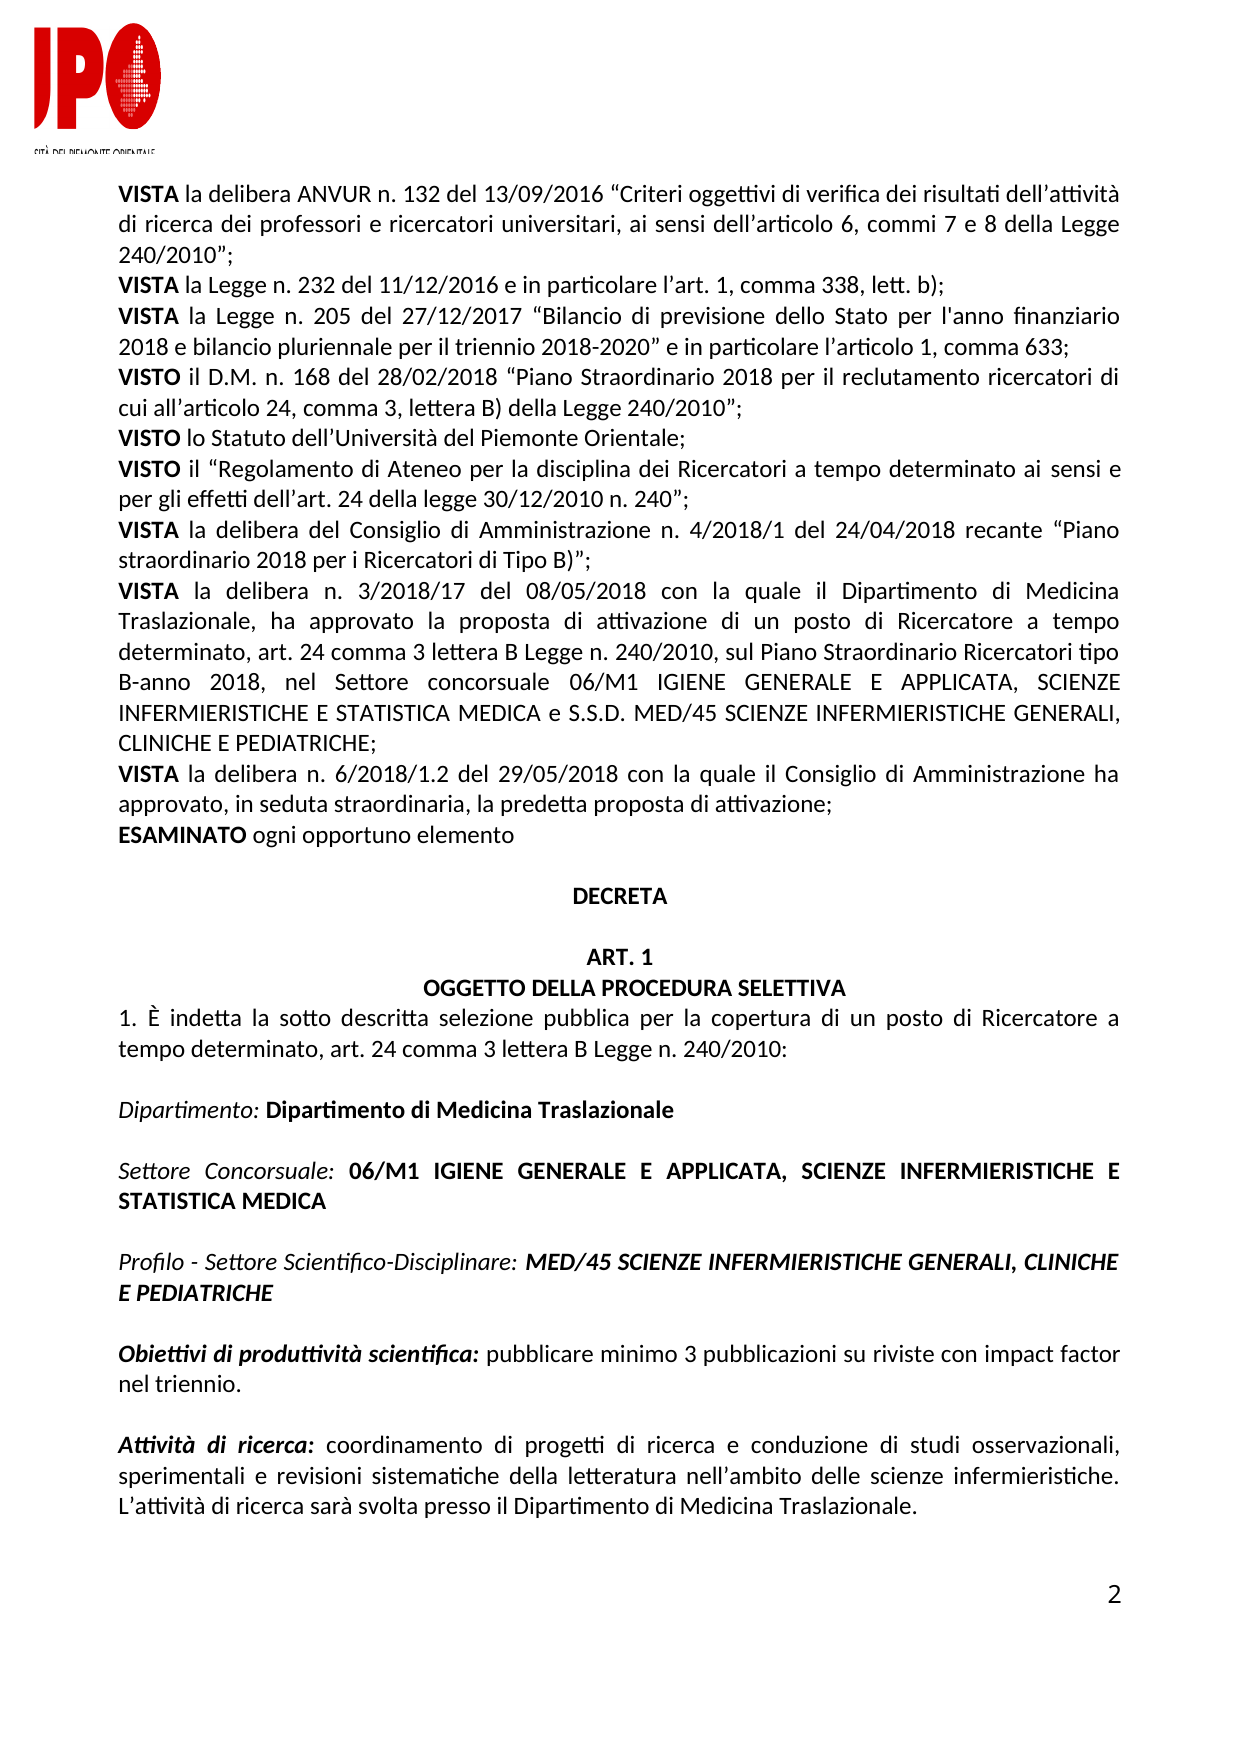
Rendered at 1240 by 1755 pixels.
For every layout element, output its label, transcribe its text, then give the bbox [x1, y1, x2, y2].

text VISTA la delibera n. 6/2018/1.2 del 29/05/2018 con la quale il Consiglio di Amministrazione ha approvato, in seduta straordinaria, la predetta proposta di attivazione; [118, 758, 1121, 819]
text Attività di ricerca: coordinamento di progetti di ricerca e conduzione di studi osservazionali, sperimentali e revisioni sistematiche della letteratura nell’ambito delle scienze infermieristiche. L’attività di ricerca sarà svolta presso il Dipartimento di Medicina Traslazionale. [118, 1429, 1121, 1521]
text VISTO il D.M. n. 168 del 28/02/2018 “Piano Straordinario 2018 per il reclutamento ricercatori di cui all’articolo 24, comma 3, lettera B) della Legge 240/2010”; [118, 361, 1121, 422]
text Settore Concorsuale: 06/M1 IGIENE GENERALE E APPLICATA, SCIENZE INFERMIERISTICHE E STATISTICA MEDICA [118, 1155, 1121, 1216]
list È indetta la sotto descritta selezione pubblica per la copertura di un posto di Ricercatore a tempo determinato, art. 24 comma 3 lettera B Legge n. 240/2010: [118, 1002, 1121, 1063]
text VISTA la delibera ANVUR n. 132 del 13/09/2016 “Criteri oggettivi di verifica dei risultati dell’attività di ricerca dei professori e ricercatori universitari, ai sensi dell’articolo 6, commi 7 e 8 della Legge 240/2010”; [118, 178, 1121, 270]
text DECRETA [118, 880, 1121, 911]
text Obiettivi di produttività scientifica: pubblicare minimo 3 pubblicazioni su riviste con impact factor nel triennio. [118, 1338, 1121, 1399]
text OGGETTO DELLA PROCEDURA SELETTIVA [118, 972, 1121, 1002]
text VISTA la Legge n. 232 del 11/12/2016 e in particolare l’art. 1, comma 338, lett. b); [118, 270, 1121, 300]
text VISTA la delibera del Consiglio di Amministrazione n. 4/2018/1 del 24/04/2018 recante “Piano straordinario 2018 per i Ricercatori di Tipo B)”; [118, 514, 1121, 575]
text Dipartimento: Dipartimento di Medicina Traslazionale [118, 1094, 1121, 1124]
text VISTO il “Regolamento di Ateneo per la disciplina dei Ricercatori a tempo determinato ai sensi e per gli effetti dell’art. 24 della legge 30/12/2010 n. 240”; [118, 453, 1121, 514]
text VISTA la Legge n. 205 del 27/12/2017 “Bilancio di previsione dello Stato per l'anno finanziario 2018 e bilancio pluriennale per il triennio 2018-2020” e in particolare l’articolo 1, comma 633; [118, 300, 1121, 361]
text VISTO lo Statuto dell’Università del Piemonte Orientale; [118, 422, 1121, 453]
text ART. 1 [118, 941, 1121, 972]
text VISTA la delibera n. 3/2018/17 del 08/05/2018 con la quale il Dipartimento di Medicina Traslazionale, ha approvato la proposta di attivazione di un posto di Ricercatore a tempo determinato, art. 24 comma 3 lettera B Legge n. 240/2010, sul Piano Straordinario Ricercatori tipo B-anno 2018, nel Settore concorsuale 06/M1 IGIENE GENERALE E APPLICATA, SCIENZE INFERMIERISTICHE E STATISTICA MEDICA e S.S.D. MED/45 SCIENZE INFERMIERISTICHE GENERALI, CLINICHE E PEDIATRICHE; [118, 575, 1121, 758]
text Profilo - Settore Scientifico-Disciplinare: MED/45 SCIENZE INFERMIERISTICHE GENERALI, CLINICHE E PEDIATRICHE [118, 1246, 1121, 1307]
text ESAMINATO ogni opportuno elemento [118, 819, 1121, 849]
